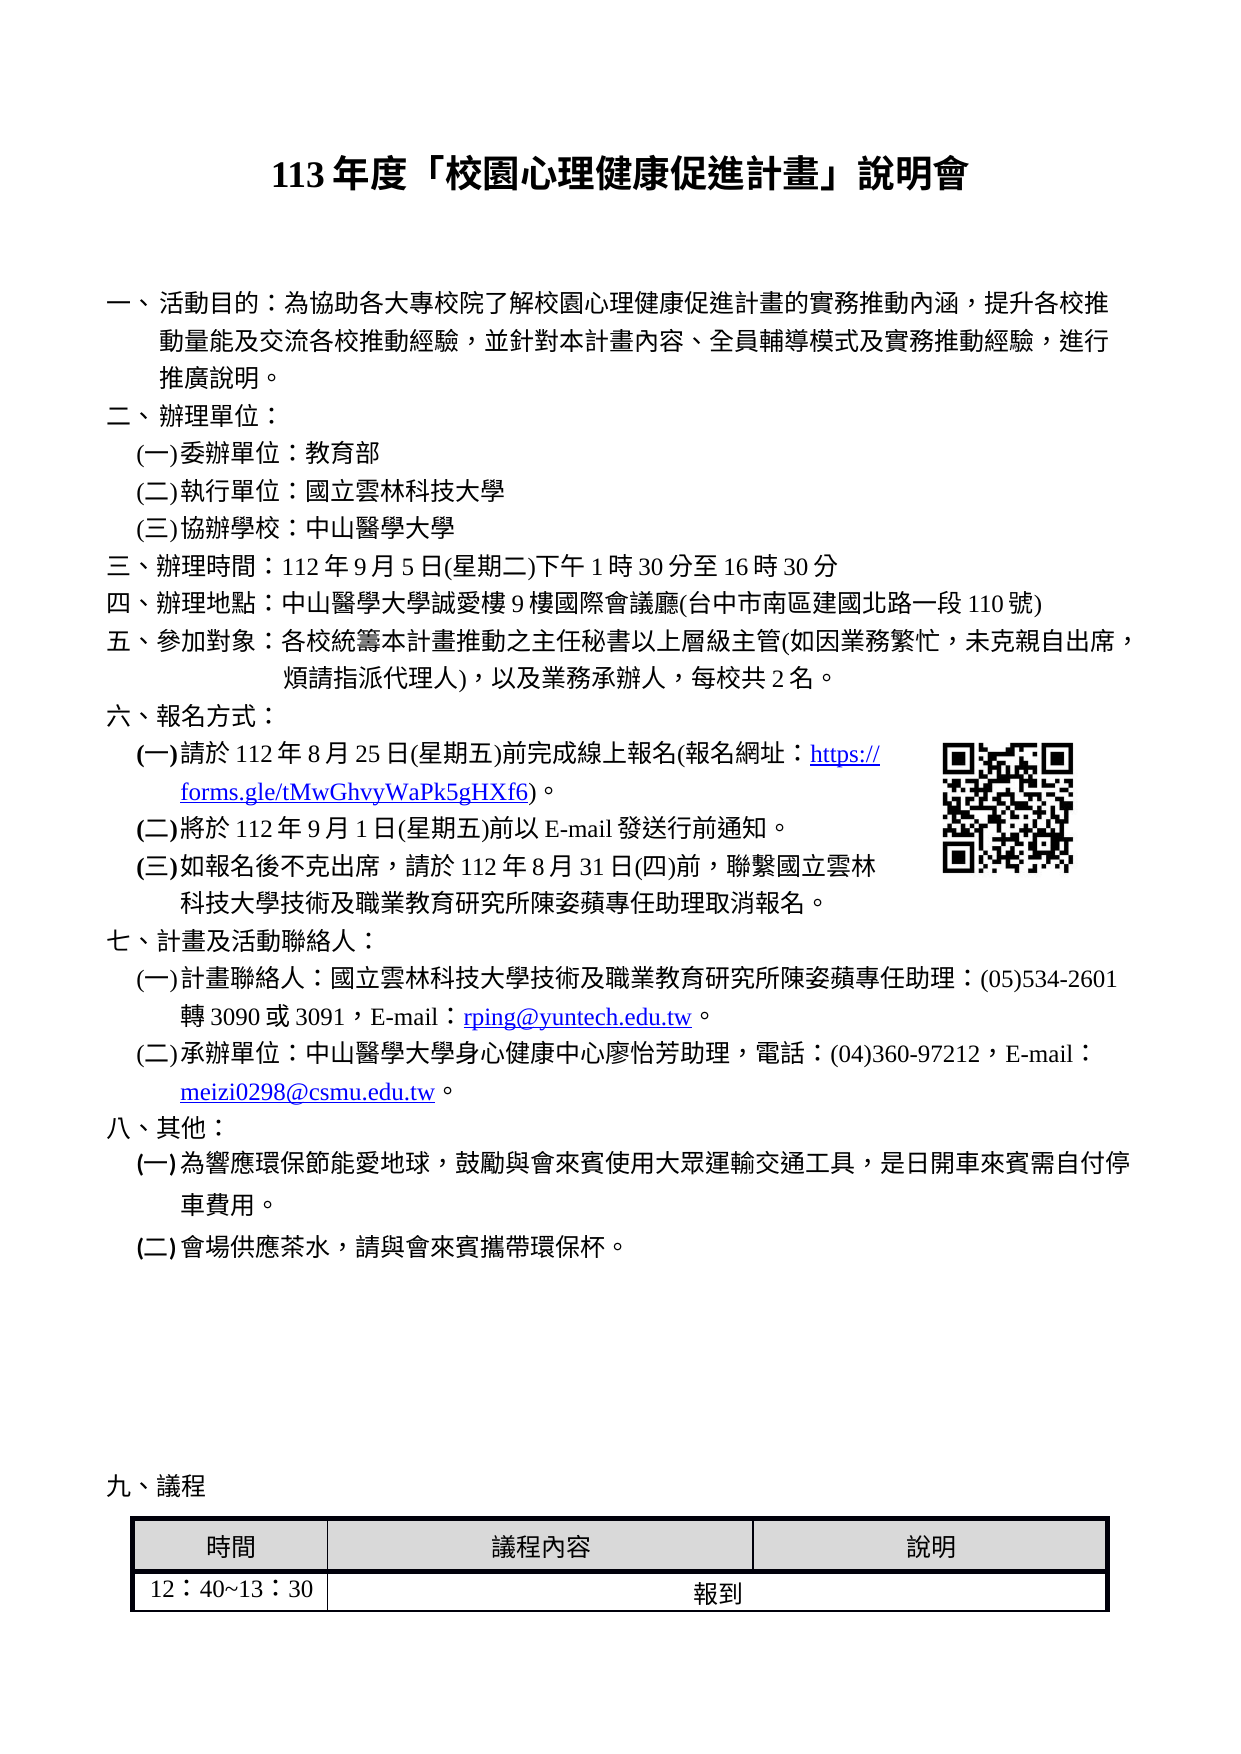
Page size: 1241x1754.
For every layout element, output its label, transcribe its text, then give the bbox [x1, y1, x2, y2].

list 請於112年8月25日(星期五)前完成線上報名(報名網址：https://forms.gle/tMwGhvyWaPk5gHXf6)。 [136, 727, 925, 802]
text 九、議程 [106, 1460, 1134, 1497]
table_header 說明 [754, 1521, 1105, 1569]
table_header 議程內容 [328, 1521, 752, 1569]
list 協辦學校：中山醫學大學 [136, 502, 1134, 539]
list 承辦單位：中山醫學大學身心健康中心廖怡芳助理，電話：(04)360-97212，E-mail：meizi0298@csmu.edu.tw。 [136, 1027, 1134, 1102]
text 七、計畫及活動聯絡人： [106, 914, 1134, 952]
table_cell 報到 [328, 1574, 1105, 1610]
text 113年度「校園心理健康促進計畫」說明會 [106, 127, 1134, 202]
list 活動目的：為協助各大專校院了解校園心理健康促進計畫的實務推動內涵，提升各校推動量能及交流各校推動經驗，並針對本計畫內容、全員輔導模式及實務推動經驗，進行推廣說明。 [106, 277, 1134, 389]
list 將於112年9月1日(星期五)前以E-mail發送行前通知。 [136, 802, 925, 839]
text 四、辦理地點：中山醫學大學誠愛樓9樓國際會議廳(台中市南區建國北路一段110號) [106, 577, 1134, 614]
table_header 時間 [135, 1521, 327, 1569]
list 會場供應茶水，請與會來賓攜帶環保杯。 [136, 1223, 1134, 1264]
list 計畫聯絡人：國立雲林科技大學技術及職業教育研究所陳姿蘋專任助理：(05)534-2601轉3090或3091，E-mail：rping@yuntech.edu.tw。 [136, 952, 1134, 1027]
text 五、參加對象：各校統籌本計畫推動之主任秘書以上層級主管(如因業務繁忙，未克親自出席，煩請指派代理人)，以及業務承辦人，每校共2名。 [106, 614, 1134, 689]
list [1091, 802, 1134, 839]
table_cell 12：40~13：30 [135, 1574, 327, 1610]
list 為響應環保節能愛地球，鼓勵與會來賓使用大眾運輸交通工具，是日開車來賓需自付停車費用。 [136, 1139, 1134, 1223]
list 執行單位：國立雲林科技大學 [136, 464, 1134, 502]
text 六、報名方式： [106, 689, 1134, 727]
list 委辦單位：教育部 [136, 427, 1134, 464]
list [1091, 727, 1134, 802]
list 辦理單位： [106, 389, 1134, 427]
picture [925, 725, 1091, 891]
text 三、辦理時間：112年9月5日(星期二)下午1時30分至16時30分 [106, 539, 1134, 577]
list 如報名後不克出席，請於112年8月31日(四)前，聯繫國立雲林科技大學技術及職業教育研究所陳姿蘋專任助理取消報名。 [136, 839, 1134, 914]
text 八、其他： [106, 1102, 1134, 1139]
